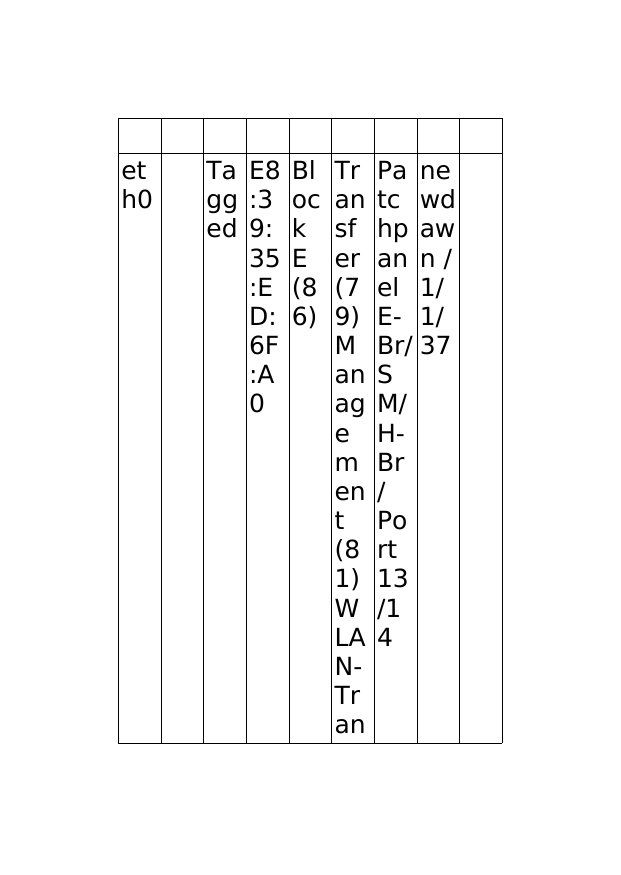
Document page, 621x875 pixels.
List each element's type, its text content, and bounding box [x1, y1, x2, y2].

table_cell [119, 119, 161, 153]
table_cell [247, 119, 289, 153]
table_cell [162, 119, 203, 153]
table_cell [162, 154, 203, 742]
table_cell eth0 [119, 154, 161, 742]
table_cell [290, 119, 331, 153]
table_cell Transfer (79) Management (81) WLAN-Tran [332, 154, 374, 742]
table_cell [375, 119, 417, 153]
table_cell E8:39:35:ED:6F:A0 [247, 154, 289, 742]
table_cell Tagged [204, 154, 246, 742]
table_cell Block E (86) [290, 154, 331, 742]
table_cell Patchpanel E-Br/SM/H-Br / Port 13/14 [375, 154, 417, 742]
table_cell [418, 119, 459, 153]
table_cell [460, 154, 502, 742]
table_cell newdawn / 1/1/37 [418, 154, 459, 742]
table_cell [204, 119, 246, 153]
